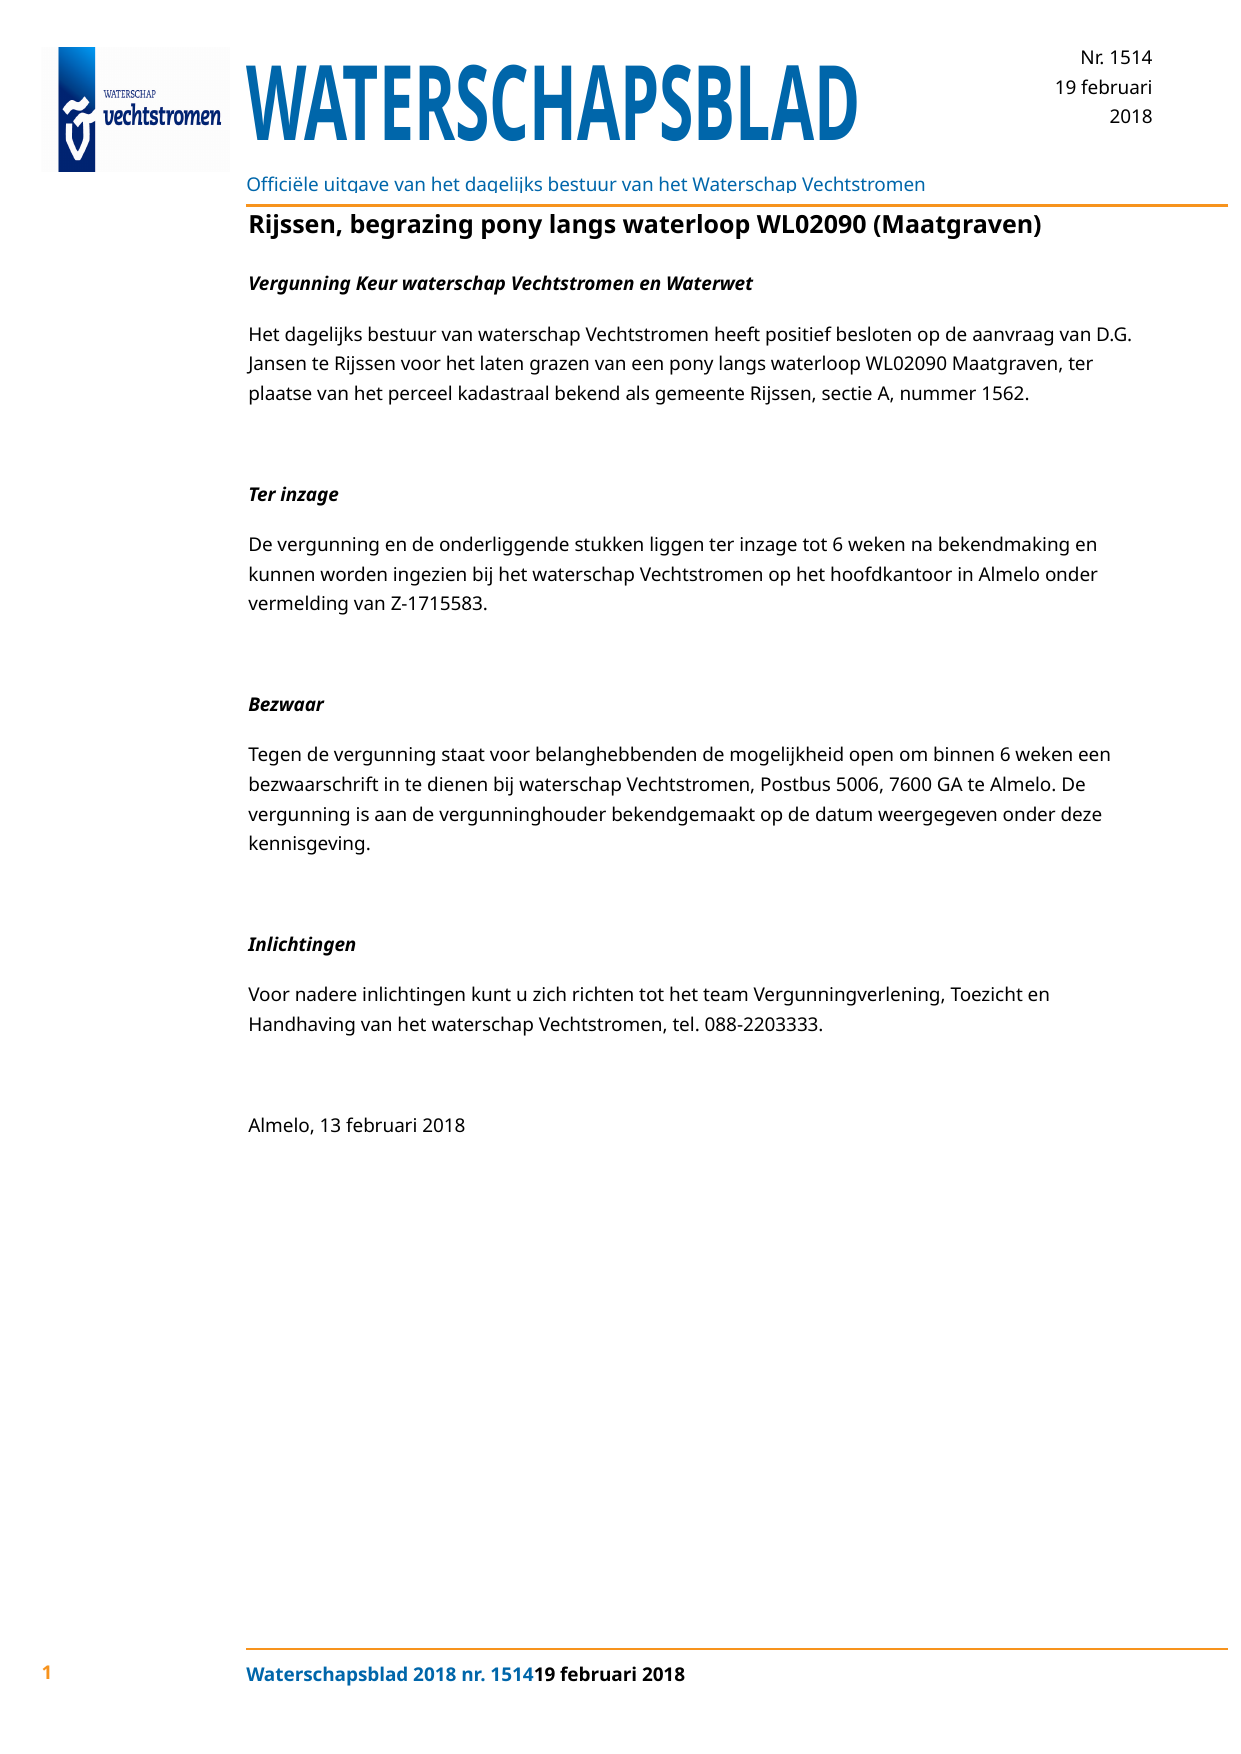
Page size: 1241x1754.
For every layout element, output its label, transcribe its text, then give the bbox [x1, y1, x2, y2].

text Voor nadere inlichtingen kunt u zich richten tot het team Vergunningverlening, Toezicht en Handhaving van het waterschap Vechtstromen, tel. 088-2203333. [248, 982, 1152, 1037]
text Het dagelijks bestuur van waterschap Vechtstromen heeft positief besloten op de aanvraag van D.G. Jansen te Rijssen voor het laten grazen van een pony langs waterloop WL02090 Maatgraven, ter plaatse van het perceel kadastraal bekend als gemeente Rijssen, sectie A, nummer 1562. [248, 321, 1152, 406]
text Almelo, 13 februari 2018 [248, 1112, 1152, 1138]
text Inlichtingen [248, 931, 1152, 957]
text Rijssen, begrazing pony langs waterloop WL02090 (Maatgraven) [248, 207, 1152, 241]
text Tegen de vergunning staat voor belanghebbenden de mogelijkheid open om binnen 6 weken een bezwaarschrift in te dienen bij waterschap Vechtstromen, Postbus 5006, 7600 GA te Almelo. De vergunning is aan de vergunninghouder bekendgemaakt op de datum weergegeven onder deze kennisgeving. [248, 742, 1152, 856]
text Ter inzage [248, 481, 1152, 506]
text Bezwaar [248, 691, 1152, 717]
picture [41, 47, 231, 172]
text De vergunning en de onderliggende stukken liggen ter inzage tot 6 weken na bekendmaking en kunnen worden ingezien bij het waterschap Vechtstromen op het hoofdkantoor in Almelo onder vermelding van Z-1715583. [248, 531, 1152, 616]
text Vergunning Keur waterschap Vechtstromen en Waterwet [248, 270, 1152, 296]
